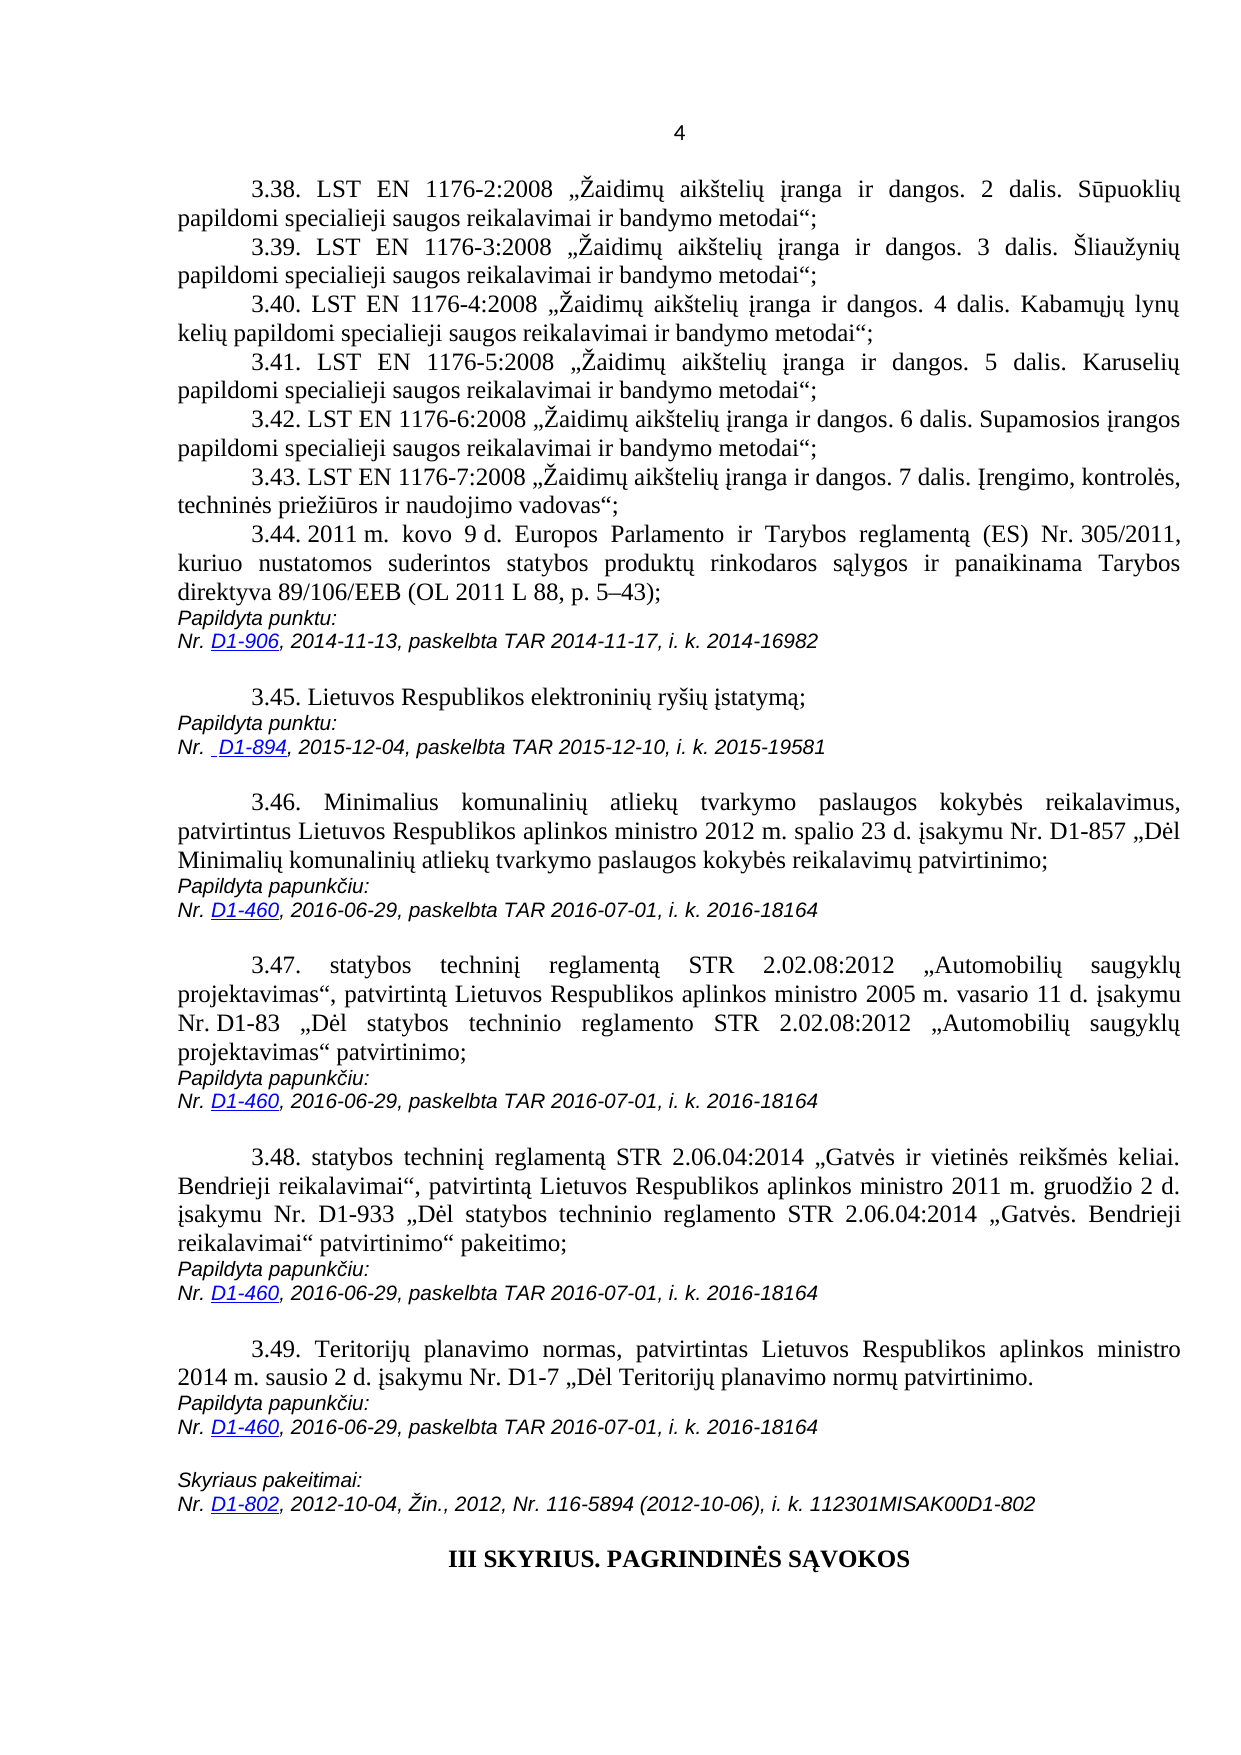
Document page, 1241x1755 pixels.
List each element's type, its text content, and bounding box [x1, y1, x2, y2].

text Skyriaus pakeitimai: [177, 1468, 1181, 1492]
text Nr. D1-906, 2014-11-13, paskelbta TAR 2014-11-17, i. k. 2014-16982 [177, 629, 1181, 653]
text Papildyta papunkčiu: [177, 1065, 1181, 1089]
text Papildyta papunkčiu: [177, 874, 1181, 898]
text 3.46. Minimalius komunalinių atliekų tvarkymo paslaugos kokybės reikalavimus, patvirtintus Lietuvos Respublikos aplinkos ministro 2012 m. spalio 23 d. įsakymu Nr. D1-857 „Dėl Minimalių komunalinių atliekų tvarkymo paslaugos kokybės reikalavimų patvirtinimo; [177, 787, 1181, 874]
text 3.48. statybos techninį reglamentą STR 2.06.04:2014 „Gatvės ir vietinės reikšmės keliai. Bendrieji reikalavimai“, patvirtintą Lietuvos Respublikos aplinkos ministro 2011 m. gruodžio 2 d. įsakymu Nr. D1-933 „Dėl statybos techninio reglamento STR 2.06.04:2014 „Gatvės. Bendrieji reikalavimai“ patvirtinimo“ pakeitimo; [177, 1142, 1181, 1257]
text 3.49. Teritorijų planavimo normas, patvirtintas Lietuvos Respublikos aplinkos ministro 2014 m. sausio 2 d. įsakymu Nr. D1-7 „Dėl Teritorijų planavimo normų patvirtinimo. [177, 1334, 1181, 1391]
text 3.40. LST EN 1176-4:2008 „Žaidimų aikštelių įranga ir dangos. 4 dalis. Kabamųjų lynų kelių papildomi specialieji saugos reikalavimai ir bandymo metodai“; [177, 289, 1181, 347]
text Nr. D1-460, 2016-06-29, paskelbta TAR 2016-07-01, i. k. 2016-18164 [177, 1415, 1181, 1439]
text Nr. D1-460, 2016-06-29, paskelbta TAR 2016-07-01, i. k. 2016-18164 [177, 898, 1181, 922]
text Nr. D1-894, 2015-12-04, paskelbta TAR 2015-12-10, i. k. 2015-19581 [177, 735, 1181, 759]
text Papildyta punktu: [177, 711, 1181, 735]
text 3.47. statybos techninį reglamentą STR 2.02.08:2012 „Automobilių saugyklų projektavimas“, patvirtintą Lietuvos Respublikos aplinkos ministro 2005 m. vasario 11 d. įsakymu Nr. D1-83 „Dėl statybos techninio reglamento STR 2.02.08:2012 „Automobilių saugyklų projektavimas“ patvirtinimo; [177, 950, 1181, 1065]
text 3.39. LST EN 1176-3:2008 „Žaidimų aikštelių įranga ir dangos. 3 dalis. Šliaužynių papildomi specialieji saugos reikalavimai ir bandymo metodai“; [177, 232, 1181, 289]
text 3.44. 2011 m. kovo 9 d. Europos Parlamento ir Tarybos reglamentą (ES) Nr. 305/2011, kuriuo nustatomos suderintos statybos produktų rinkodaros sąlygos ir panaikinama Tarybos direktyva 89/106/EEB (OL 2011 L 88, p. 5–43); [177, 519, 1181, 605]
text Papildyta papunkčiu: [177, 1391, 1181, 1415]
text 3.38. LST EN 1176-2:2008 „Žaidimų aikštelių įranga ir dangos. 2 dalis. Sūpuoklių papildomi specialieji saugos reikalavimai ir bandymo metodai“; [177, 174, 1181, 232]
text Nr. D1-802, 2012-10-04, Žin., 2012, Nr. 116-5894 (2012-10-06), i. k. 112301MISAK00D1-802 [177, 1492, 1181, 1516]
text Papildyta punktu: [177, 605, 1181, 629]
text 3.41. LST EN 1176-5:2008 „Žaidimų aikštelių įranga ir dangos. 5 dalis. Karuselių papildomi specialieji saugos reikalavimai ir bandymo metodai“; [177, 347, 1181, 404]
text Nr. D1-460, 2016-06-29, paskelbta TAR 2016-07-01, i. k. 2016-18164 [177, 1281, 1181, 1305]
text Papildyta papunkčiu: [177, 1257, 1181, 1281]
text 3.43. LST EN 1176-7:2008 „Žaidimų aikštelių įranga ir dangos. 7 dalis. Įrengimo, kontrolės, techninės priežiūros ir naudojimo vadovas“; [177, 462, 1181, 519]
text III SKYRIUS. PAGRINDINĖS SĄVOKOS [177, 1544, 1181, 1573]
text Nr. D1-460, 2016-06-29, paskelbta TAR 2016-07-01, i. k. 2016-18164 [177, 1089, 1181, 1113]
text 3.42. LST EN 1176-6:2008 „Žaidimų aikštelių įranga ir dangos. 6 dalis. Supamosios įrangos papildomi specialieji saugos reikalavimai ir bandymo metodai“; [177, 404, 1181, 462]
text 3.45. Lietuvos Respublikos elektroninių ryšių įstatymą; [177, 682, 1181, 711]
